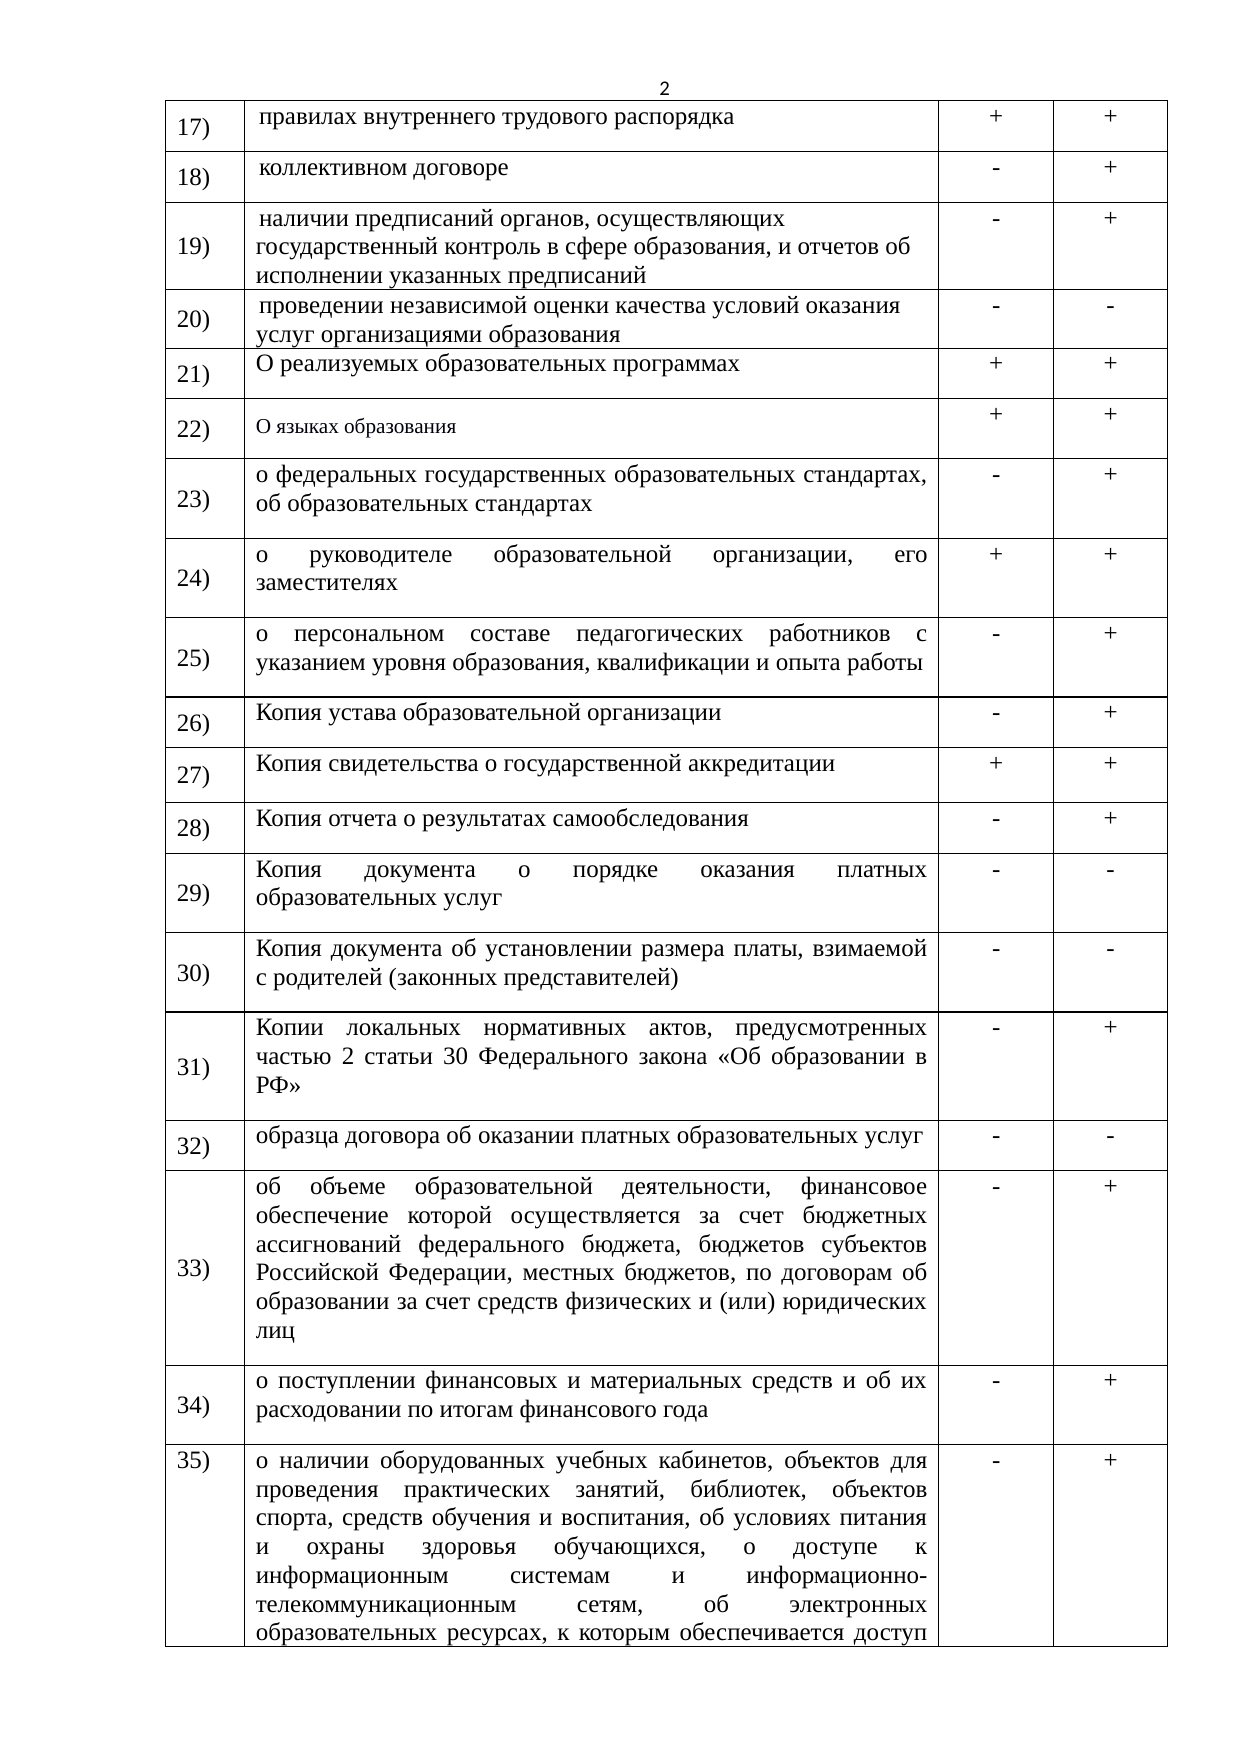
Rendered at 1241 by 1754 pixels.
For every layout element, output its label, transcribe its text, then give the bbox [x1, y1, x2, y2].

table_cell - [939, 1121, 1053, 1170]
table_cell Копии локальных нормативных актов, предусмотренных частью 2 статьи 30 Федерального закона «Об образовании в РФ» [245, 1013, 938, 1119]
table_cell + [1054, 349, 1167, 398]
table_cell - [939, 1445, 1053, 1646]
table_cell + [1054, 399, 1167, 458]
table_cell - [939, 1171, 1053, 1364]
table_cell [166, 933, 244, 1011]
table_cell - [1054, 1121, 1167, 1170]
table_cell Копия отчета о результатах самообследования [245, 803, 938, 853]
table_cell [166, 1013, 244, 1119]
table_cell [166, 1445, 244, 1646]
table_cell - [939, 290, 1053, 347]
table_cell - [939, 459, 1053, 538]
table_cell о федеральных государственных образовательных стандартах, об образовательных стандартах [245, 459, 938, 538]
table_cell Копия документа о порядке оказания платных образовательных услуг [245, 854, 938, 932]
table_cell + [939, 349, 1053, 398]
table_cell о наличии оборудованных учебных кабинетов, объектов для проведения практических занятий, библиотек, объектов спорта, средств обучения и воспитания, об условиях питания и охраны здоровья обучающихся, о доступе к информационным системам и информационно-телекоммуникационным сетям, об электронных образовательных ресурсах, к которым обеспечивается доступ [245, 1445, 938, 1646]
table_cell + [1054, 539, 1167, 617]
table_cell - [939, 1013, 1053, 1119]
table_cell [166, 290, 244, 347]
table_cell + [1054, 748, 1167, 802]
table_cell [166, 152, 244, 202]
table_cell проведении независимой оценки качества условий оказания услуг организациями образования [245, 290, 938, 347]
table_cell [166, 349, 244, 398]
table_cell - [939, 933, 1053, 1011]
table_cell Копия устава образовательной организации [245, 698, 938, 747]
table_cell [166, 1171, 244, 1364]
table_cell [166, 698, 244, 747]
table_cell + [1054, 1013, 1167, 1119]
table_cell [166, 1121, 244, 1170]
table_cell - [939, 698, 1053, 747]
table_cell о поступлении финансовых и материальных средств и об их расходовании по итогам финансового года [245, 1366, 938, 1444]
table_cell [166, 459, 244, 538]
table_cell О языках образования [245, 399, 938, 458]
table_cell О реализуемых образовательных программах [245, 349, 938, 398]
table_cell о персональном составе педагогических работников с указанием уровня образования, квалификации и опыта работы [245, 618, 938, 696]
table_cell [166, 618, 244, 696]
table_cell + [1054, 459, 1167, 538]
table_cell [166, 1366, 244, 1444]
table_cell + [939, 748, 1053, 802]
table_cell + [1054, 698, 1167, 747]
table_cell - [939, 152, 1053, 202]
table_cell правилах внутреннего трудового распорядка [245, 101, 938, 151]
table_cell - [1054, 854, 1167, 932]
table_cell + [1054, 203, 1167, 289]
table_cell коллективном договоре [245, 152, 938, 202]
table_cell + [939, 399, 1053, 458]
table_cell [166, 854, 244, 932]
table_cell - [939, 203, 1053, 289]
table_cell Копия документа об установлении размера платы, взимаемой с родителей (законных представителей) [245, 933, 938, 1011]
table_cell - [939, 1366, 1053, 1444]
table_cell - [1054, 933, 1167, 1011]
table_cell наличии предписаний органов, осуществляющих государственный контроль в сфере образования, и отчетов об исполнении указанных предписаний [245, 203, 938, 289]
table_cell + [1054, 152, 1167, 202]
table_cell [166, 803, 244, 853]
table_cell + [1054, 1171, 1167, 1364]
table_cell [166, 203, 244, 289]
table_cell [166, 399, 244, 458]
table_cell Копия свидетельства о государственной аккредитации [245, 748, 938, 802]
table_cell образца договора об оказании платных образовательных услуг [245, 1121, 938, 1170]
table_cell о руководителе образовательной организации, его заместителях [245, 539, 938, 617]
table_cell [166, 539, 244, 617]
table_cell - [939, 618, 1053, 696]
table_cell [166, 101, 244, 151]
table_cell + [1054, 618, 1167, 696]
table_cell - [939, 803, 1053, 853]
table_cell - [939, 854, 1053, 932]
table_cell + [939, 101, 1053, 151]
table_cell + [1054, 1445, 1167, 1646]
table_cell + [1054, 803, 1167, 853]
table_cell + [1054, 101, 1167, 151]
table_cell + [939, 539, 1053, 617]
table_cell - [1054, 290, 1167, 347]
table_cell + [1054, 1366, 1167, 1444]
table_cell об объеме образовательной деятельности, финансовое обеспечение которой осуществляется за счет бюджетных ассигнований федерального бюджета, бюджетов субъектов Российской Федерации, местных бюджетов, по договорам об образовании за счет средств физических и (или) юридических лиц [245, 1171, 938, 1364]
table_cell [166, 748, 244, 802]
